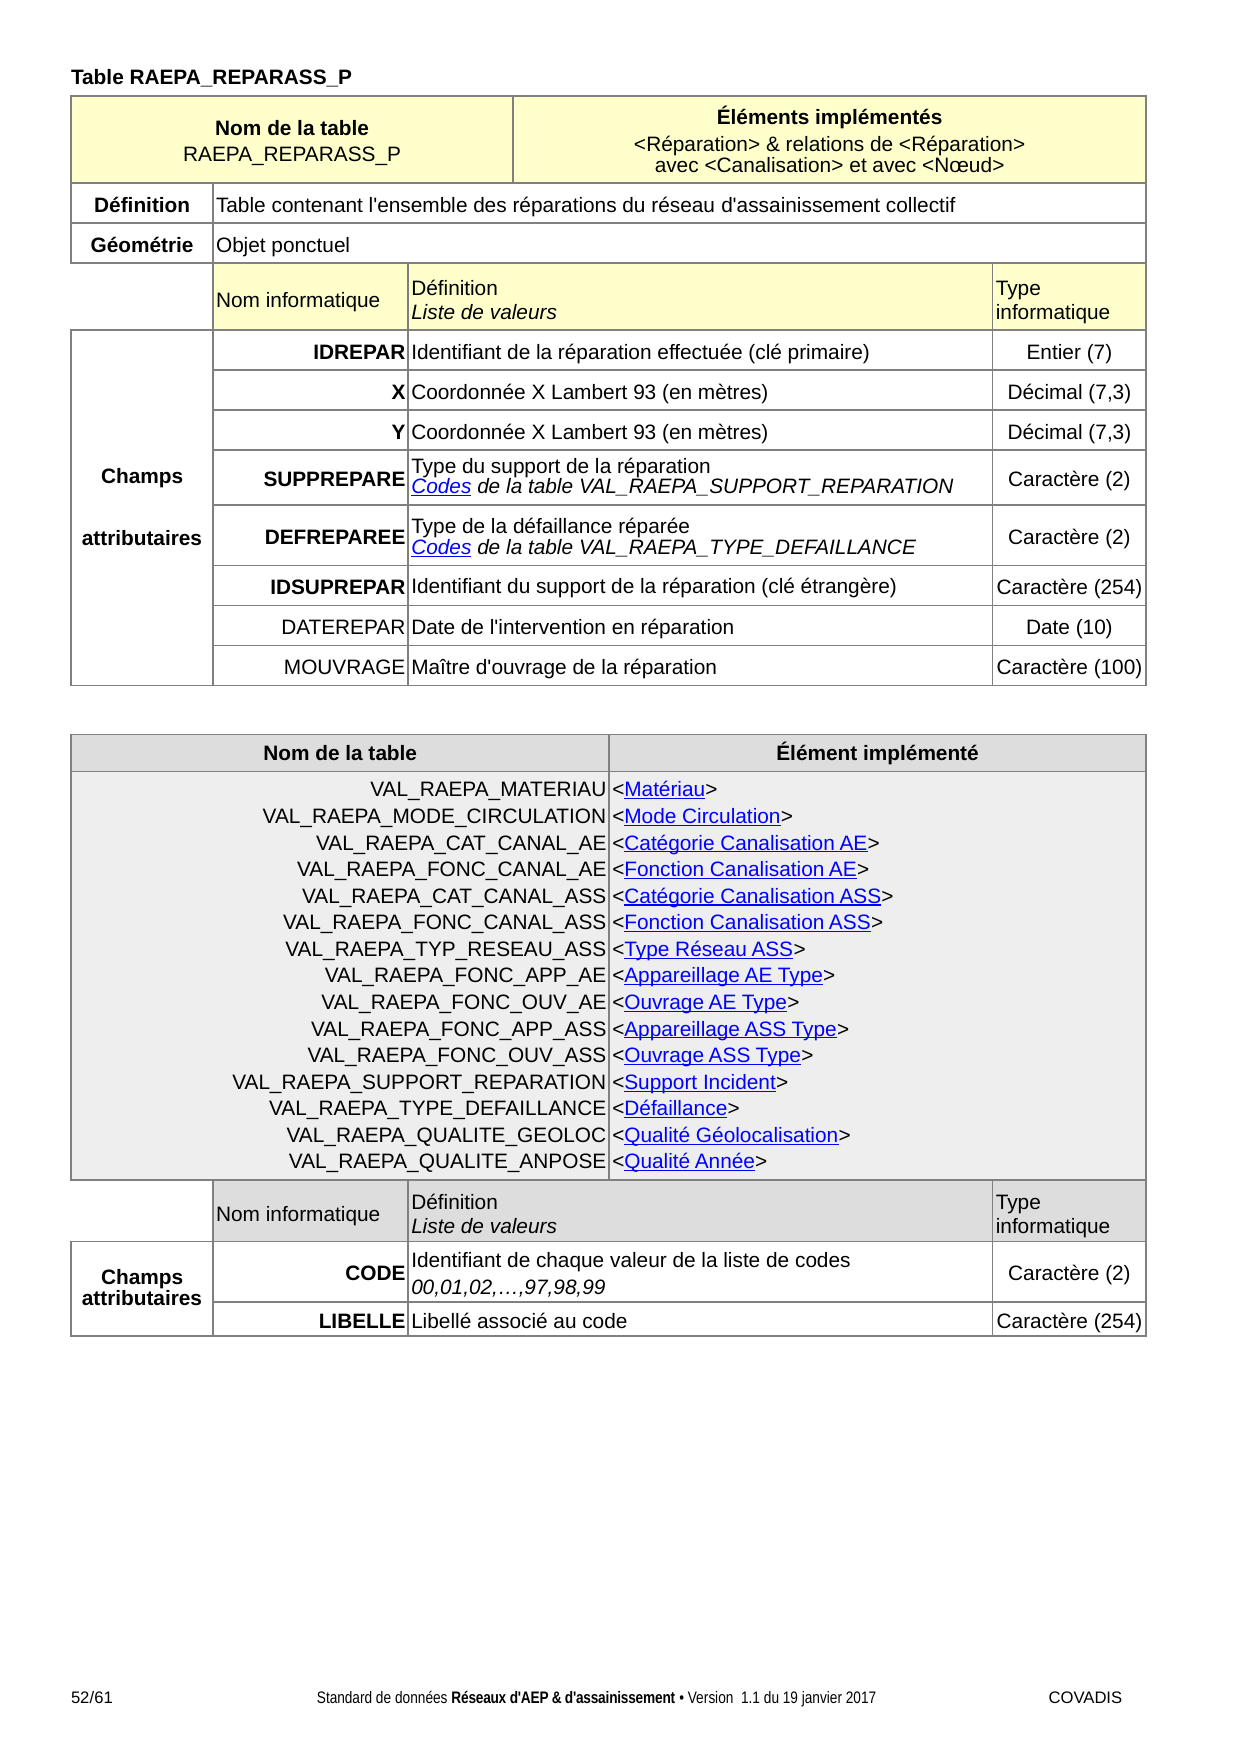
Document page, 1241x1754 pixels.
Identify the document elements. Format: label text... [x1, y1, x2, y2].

table_cell Type du support de la réparation Codes de la table VAL_RAEPA_SUPPORT_REPARATION [409, 451, 992, 504]
table_cell Type de la défaillance réparée Codes de la table VAL_RAEPA_TYPE_DEFAILLANCE [409, 506, 992, 565]
table_cell Caractère (2) [993, 1242, 1145, 1301]
table_cell Caractère (2) [993, 506, 1145, 565]
table_cell Entier (7) [993, 331, 1145, 369]
table_cell Date (10) [993, 606, 1145, 645]
table_cell <Matériau> <Mode Circulation> <Catégorie Canalisation AE> <Fonction Canalisation AE> <Catégorie Canalisation ASS> <Fonction Canalisation ASS> <Type Réseau ASS> <Appareillage AE Type> <Ouvrage AE Type> <Appareillage ASS Type> <Ouvrage ASS Type> <Support Incident> <Défaillance> <Qualité Géolocalisation> <Qualité Année> [610, 772, 1145, 1179]
table_cell Type informatique [993, 1181, 1145, 1241]
table_cell SUPPREPARE [214, 451, 407, 504]
table_cell [71, 264, 212, 329]
table_cell Nom informatique [214, 264, 407, 329]
table_cell IDREPAR [214, 331, 407, 369]
table_header Nom de la table RAEPA_REPARASS_P [72, 97, 512, 182]
table_cell DATEREPAR [214, 606, 407, 645]
table_cell CODE [214, 1242, 407, 1301]
table_cell Caractère (254) [993, 566, 1145, 605]
table_cell Champs attributaires [72, 331, 212, 685]
table_cell IDSUPREPAR [214, 566, 407, 605]
table_cell Identifiant du support de la réparation (clé étrangère) [409, 566, 992, 605]
table_cell Identifiant de la réparation effectuée (clé primaire) [409, 331, 992, 369]
table_cell Date de l'intervention en réparation [409, 606, 992, 645]
table_cell Identifiant de chaque valeur de la liste de codes 00,01,02,…,97,98,99 [409, 1242, 992, 1301]
table_cell MOUVRAGE [214, 646, 407, 685]
table_cell Coordonnée X Lambert 93 (en mètres) [409, 411, 992, 449]
table_cell Coordonnée X Lambert 93 (en mètres) [409, 371, 992, 409]
table_cell Maître d'ouvrage de la réparation [409, 646, 992, 685]
table_cell Caractère (100) [993, 646, 1145, 685]
table_cell Définition [72, 184, 212, 222]
text Table RAEPA_REPARASS_P [71, 65, 1146, 89]
table_cell Y [214, 411, 407, 449]
table_header Élément implémenté [610, 735, 1145, 771]
table_cell Définition Liste de valeurs [409, 1181, 992, 1241]
table_cell Définition Liste de valeurs [409, 264, 992, 329]
table_cell [71, 1181, 212, 1241]
table_cell Caractère (254) [993, 1303, 1145, 1335]
table_cell Type informatique [993, 264, 1145, 329]
table_header Nom de la table [72, 735, 608, 771]
table_cell Objet ponctuel [214, 224, 1145, 262]
table_cell DEFREPAREE [214, 506, 407, 565]
table_cell Champs attributaires [72, 1242, 212, 1335]
table_cell VAL_RAEPA_MATERIAU VAL_RAEPA_MODE_CIRCULATION VAL_RAEPA_CAT_CANAL_AE VAL_RAEPA_FONC_CANAL_AE VAL_RAEPA_CAT_CANAL_ASS VAL_RAEPA_FONC_CANAL_ASS VAL_RAEPA_TYP_RESEAU_ASS VAL_RAEPA_FONC_APP_AE VAL_RAEPA_FONC_OUV_AE VAL_RAEPA_FONC_APP_ASS VAL_RAEPA_FONC_OUV_ASS VAL_RAEPA_SUPPORT_REPARATION VAL_RAEPA_TYPE_DEFAILLANCE VAL_RAEPA_QUALITE_GEOLOC VAL_RAEPA_QUALITE_ANPOSE [72, 772, 608, 1179]
table_cell Géométrie [72, 224, 212, 262]
table_header Éléments implémentés <Réparation> & relations de <Réparation> avec <Canalisation> et avec <Nœud> [514, 97, 1145, 182]
table_cell Décimal (7,3) [993, 411, 1145, 449]
table_cell Table contenant l'ensemble des réparations du réseau d'assainissement collectif [214, 184, 1145, 222]
table_cell Caractère (2) [993, 451, 1145, 504]
table_cell Décimal (7,3) [993, 371, 1145, 409]
table_cell Nom informatique [214, 1181, 407, 1241]
table_cell Libellé associé au code [409, 1303, 992, 1335]
table_cell X [214, 371, 407, 409]
table_cell LIBELLE [214, 1303, 407, 1335]
